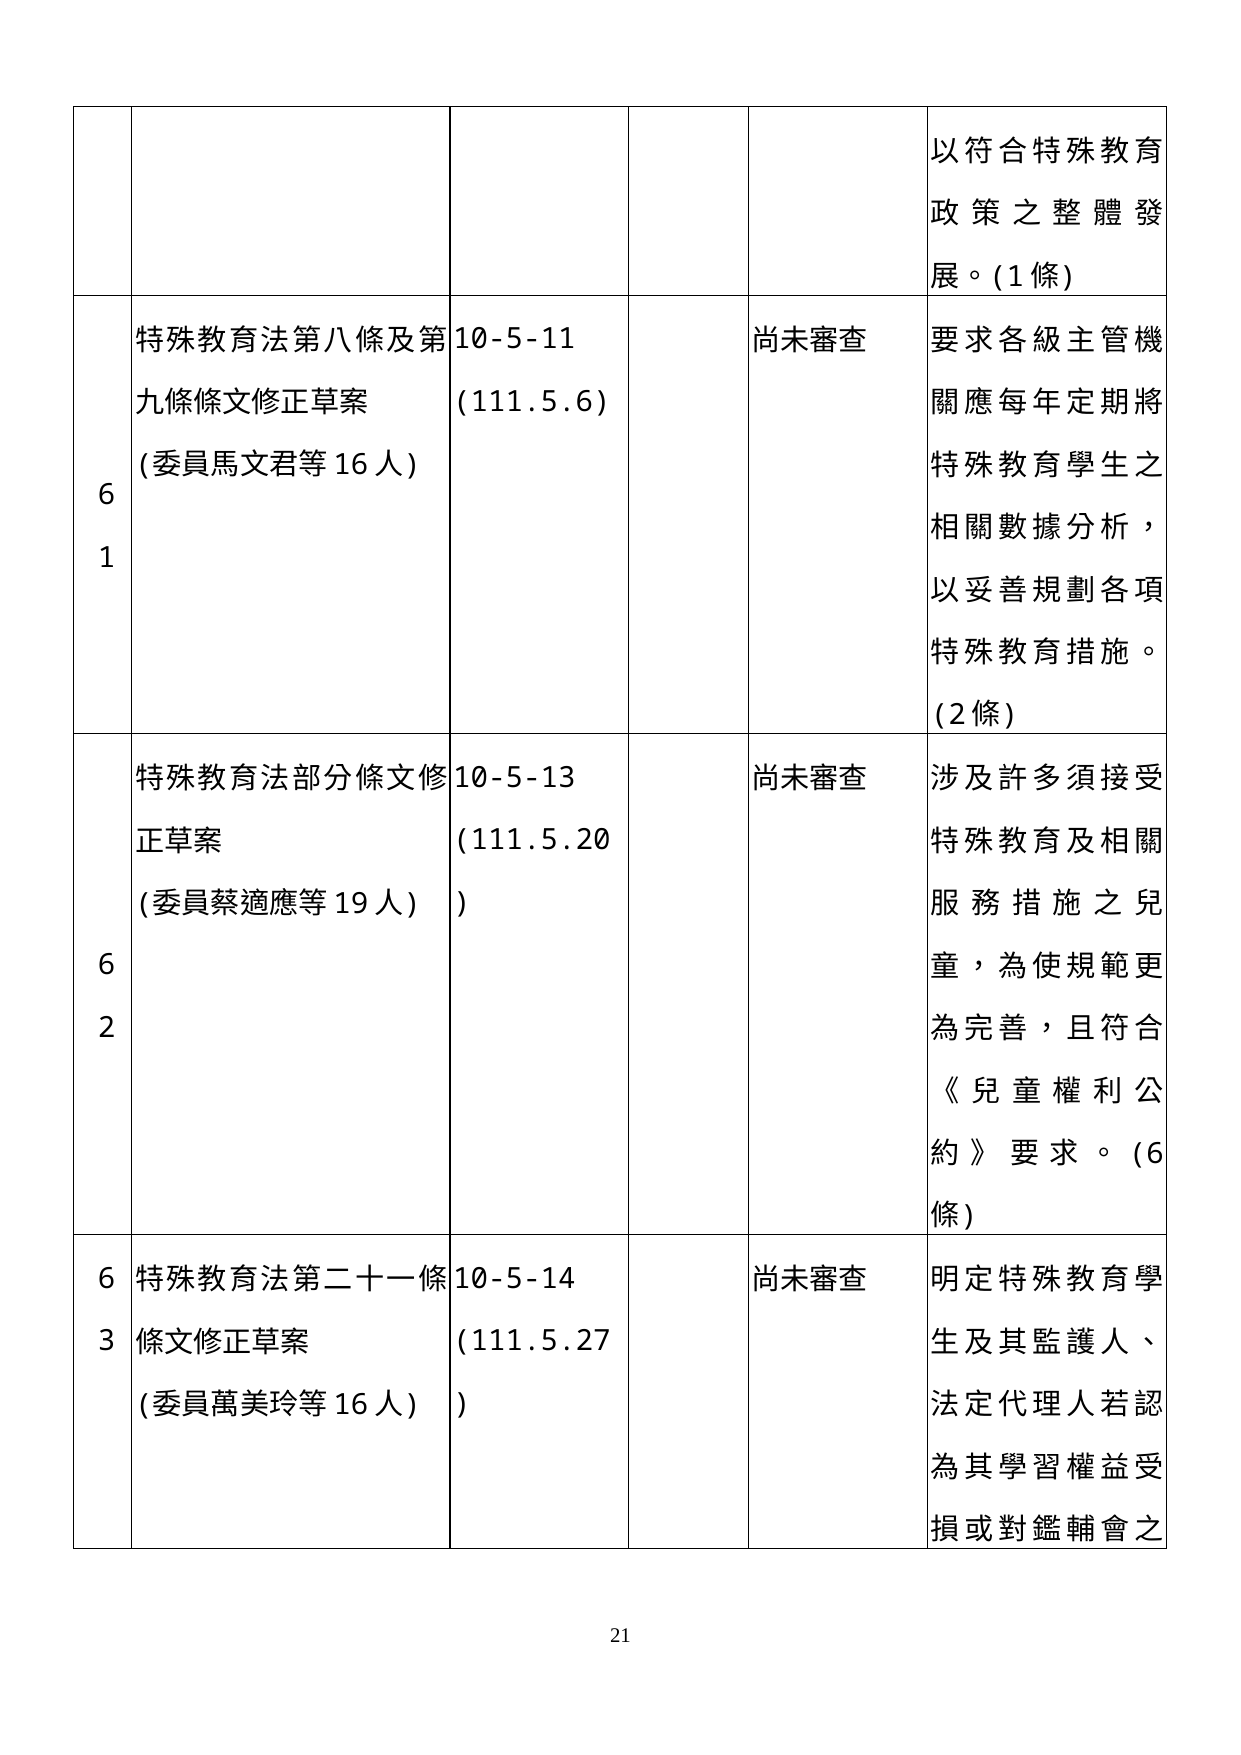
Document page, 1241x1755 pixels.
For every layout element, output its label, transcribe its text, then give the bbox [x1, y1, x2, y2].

table_cell 10-5-14 (111.5.27) [451, 1235, 628, 1548]
table_cell [74, 107, 131, 294]
table_cell [749, 107, 927, 294]
table_cell [451, 107, 628, 294]
table_cell [74, 296, 131, 733]
table_cell 特殊教育法第二十一條條文修正草案 (委員萬美玲等16人) [132, 1235, 449, 1548]
table_cell 10-5-13 (111.5.20) [451, 734, 628, 1234]
table_cell [629, 1235, 748, 1548]
table_cell 尚未審查 [749, 296, 927, 733]
table_cell 尚未審查 [749, 734, 927, 1234]
table_cell [629, 734, 748, 1234]
table_cell [74, 734, 131, 1234]
table_cell 涉及許多須接受特殊教育及相關服務措施之兒童，為使規範更為完善，且符合《兒童權利公約》要求。(6條) [928, 734, 1166, 1234]
table_cell 特殊教育法第八條及第九條條文修正草案 (委員馬文君等16人) [132, 296, 449, 733]
table_cell 以符合特殊教育政策之整體發展。(1條) [928, 107, 1166, 294]
table_cell 明定特殊教育學生及其監護人、法定代理人若認為其學習權益受損或對鑑輔會之 [928, 1235, 1166, 1548]
table_cell 特殊教育法部分條文修正草案 (委員蔡適應等19人) [132, 734, 449, 1234]
table_cell [74, 1235, 131, 1548]
table_cell 10-5-11 (111.5.6) [451, 296, 628, 733]
table_cell 要求各級主管機關應每年定期將特殊教育學生之相關數據分析，以妥善規劃各項特殊教育措施。(2條) [928, 296, 1166, 733]
table_cell [629, 296, 748, 733]
table_cell [132, 107, 449, 294]
table_cell [629, 107, 748, 294]
table_cell 尚未審查 [749, 1235, 927, 1548]
